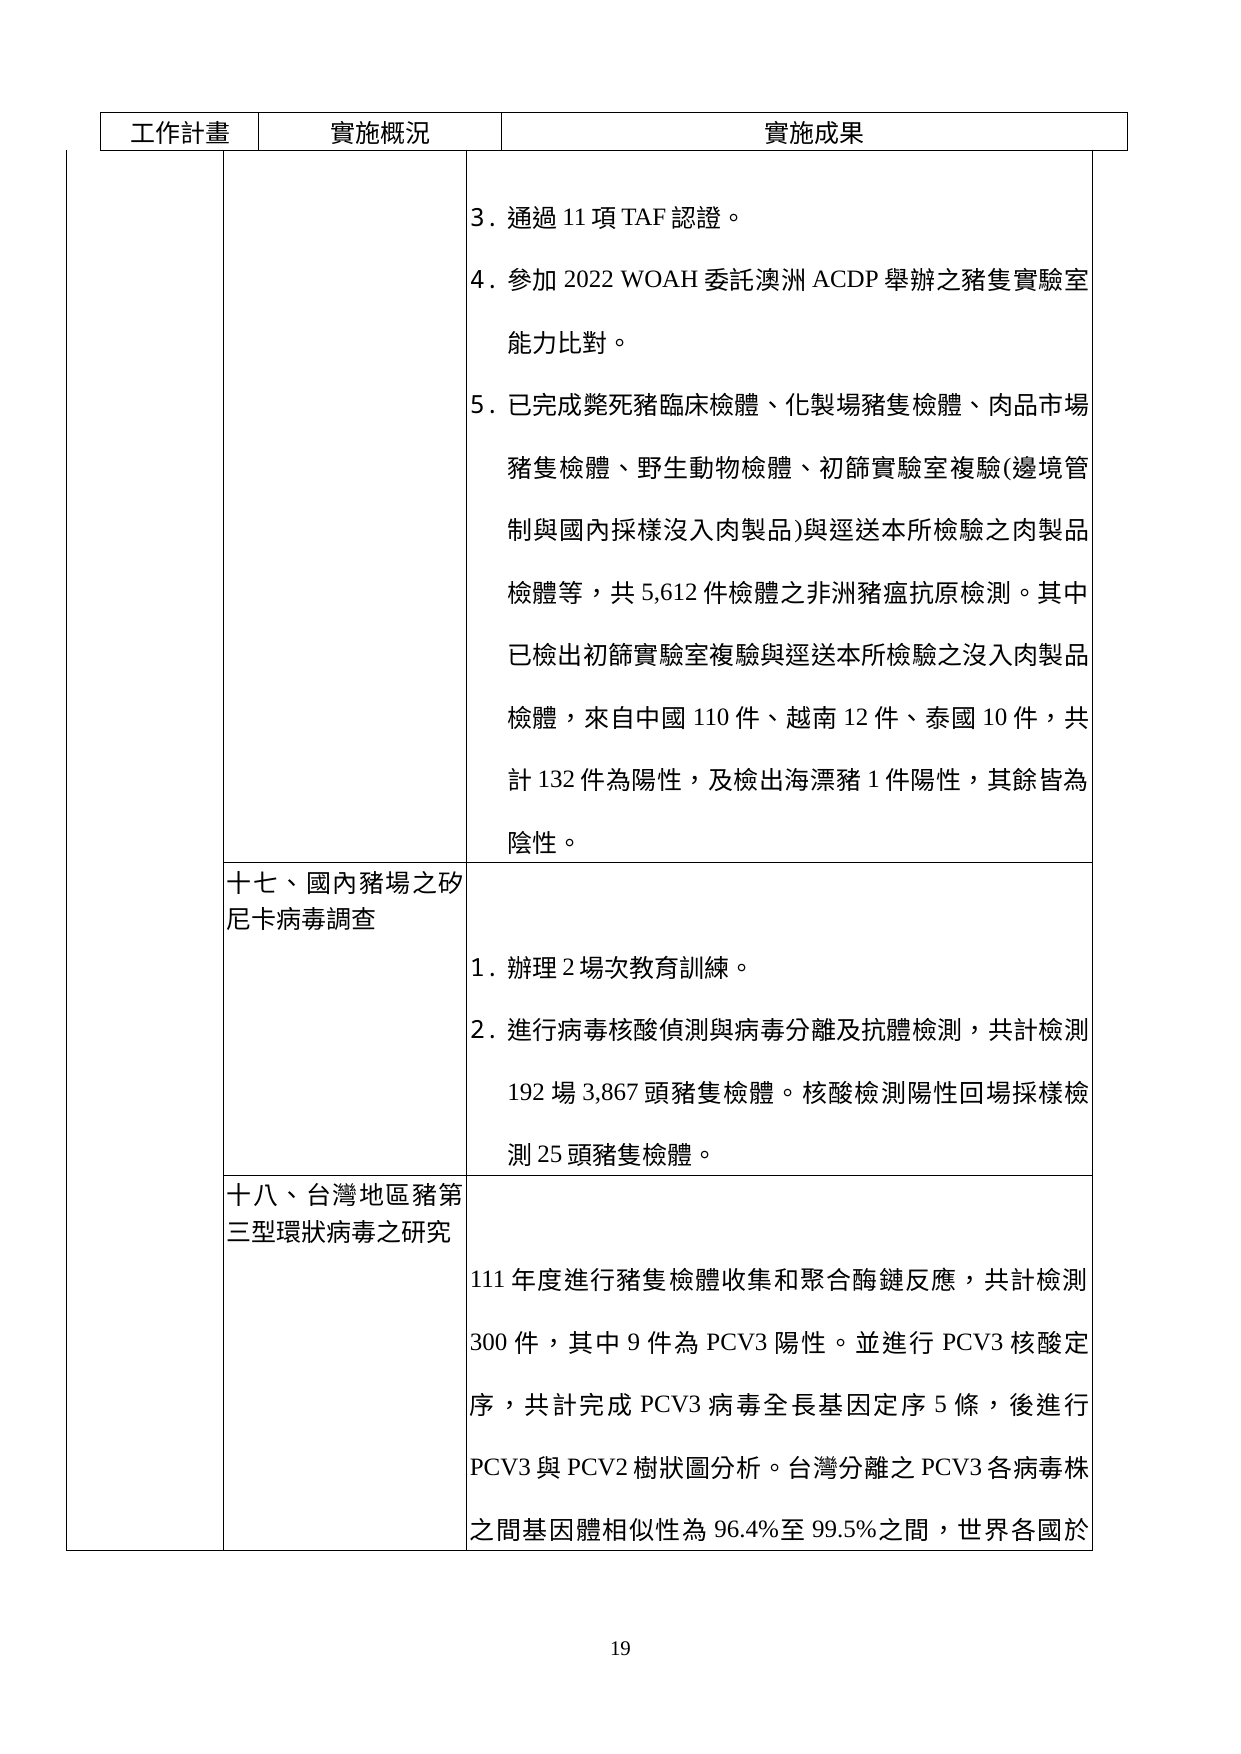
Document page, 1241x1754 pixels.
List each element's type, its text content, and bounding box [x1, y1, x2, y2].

table_cell 辦理2場次教育訓練。 進行病毒核酸偵測與病毒分離及抗體檢測，共計檢測192場3,867頭豬隻檢體。核酸檢測陽性回場採樣檢測25頭豬隻檢體。 [467, 863, 1092, 1175]
table_cell [1128, 150, 1156, 862]
table_header [1156, 112, 1174, 149]
table_cell [1156, 1175, 1174, 1550]
table_header 實施概況 [259, 113, 501, 149]
table_header 工作計畫 [101, 113, 258, 149]
table_cell 十七、國內豬場之矽尼卡病毒調查 [224, 863, 466, 1175]
table_cell [1128, 862, 1156, 1175]
table_cell 抗原檢診部分，口蹄疫咽喉液檢測共收到34場牛隻632個檢體，47場羊隻602個檢體，19場豬隻246個檢體，共計100場1,480個檢體。進行FMDV核酸檢測與病毒分離，結果均為陰性。走私畜產品共收到6個走私檢體，進行ASFV與FMDV核酸檢測，結果均為陰性。 抗體檢測部分，口蹄疫中和抗體共檢驗684場豬隻11,053件血清檢體；391場草食動物5,601件血清檢體。口蹄疫非結構蛋白抗體共檢驗369場豬隻5,465件血清檢體。假性狂犬病中和抗體共檢測11場豬隻593件血清檢體。豬水疱病病毒中和抗體共檢測5場豬隻270件血清檢體。豬瘟中和抗體共檢驗752場豬隻13,025件血清檢體。 通過11項TAF認證。 參加2022 WOAH委託澳洲ACDP舉辦之豬隻實驗室能力比對。 已完成斃死豬臨床檢體、化製場豬隻檢體、肉品市場豬隻檢體、野生動物檢體、初篩實驗室複驗(邊境管制與國內採樣沒入肉製品)與逕送本所檢驗之肉製品檢體等，共5,612件檢體之非洲豬瘟抗原檢測。其中已檢出初篩實驗室複驗與逕送本所檢驗之沒入肉製品檢體，來自中國110件、越南12件、泰國10件，共計132件為陽性，及檢出海漂豬1件陽性，其餘皆為陰性。 [467, 151, 1092, 862]
table_cell [224, 151, 466, 862]
table_cell [67, 150, 223, 1550]
table_cell [1156, 862, 1174, 1175]
table_header [66, 112, 100, 149]
table_cell [1156, 150, 1174, 862]
table_header 實施成果 [502, 113, 1127, 149]
table_cell [1093, 1175, 1127, 1550]
table_cell [1128, 1175, 1156, 1550]
table_header [1128, 112, 1156, 149]
table_cell [1093, 862, 1127, 1175]
table_cell [1093, 151, 1127, 862]
table_cell 111年度進行豬隻檢體收集和聚合酶鏈反應，共計檢測300件，其中9件為PCV3陽性。並進行PCV3核酸定序，共計完成PCV3病毒全長基因定序5條，後進行PCV3與PCV2樹狀圖分析。台灣分離之PCV3各病毒株之間基因體相似性為96.4%至99.5%之間，世界各國於 [467, 1176, 1092, 1550]
table_cell 十八、台灣地區豬第三型環狀病毒之研究 [224, 1176, 466, 1550]
